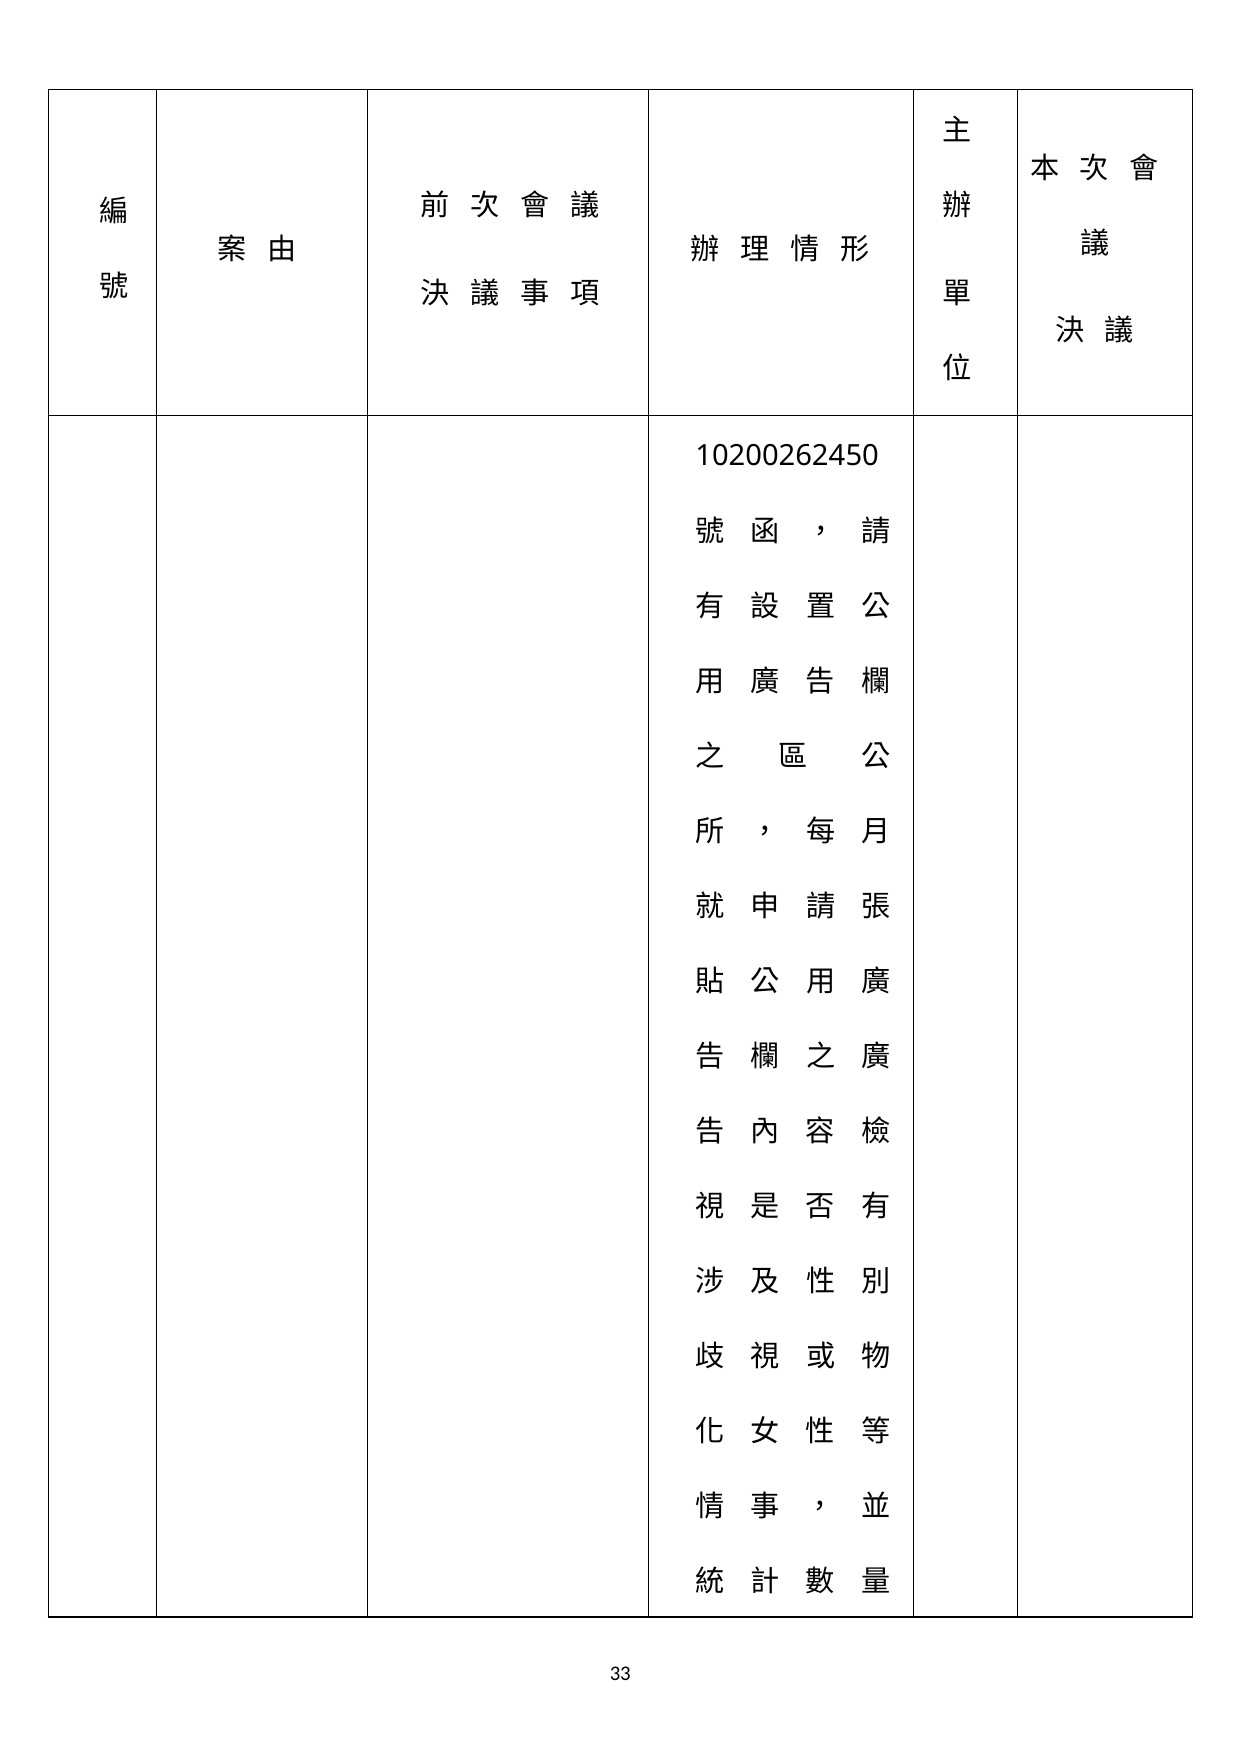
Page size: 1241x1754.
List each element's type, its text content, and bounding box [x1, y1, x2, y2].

table_cell 環保局-- 依「臺中市路燈桿懸掛廣告物管理自治條例」相關規定，本局權責為受理路燈桿懸掛廣告物申請業務。 有關路燈桿懸掛廣告物內容審核事宜，本局將於受理相關申請案後進行旗樣審核，倘涉違反社會良風俗、不雅或涉性別歧視等情事，本局將退請申請單位改善。經查本(103)年度截至8月14日止，本局受理之相關申請案件並未發現前開情事。 都發局— 本局轄管固著於建物牆面之廣告物尺寸等設置審查事宜，廣告內容為各目的事業主管機關權責，非本局轄管，故本局不會主動稽查廣告內容，先予敘明。倘申請廣告物許可涉及性別歧視者，本局將配合會辦目的事業主管機關意見後，始核發廣告物許可證。 103年1月~6月清除違規招牌廣告數量為74件。 有關廣告內容涉及性別歧視及成立性別歧視管道單一窗口或專線，為各目的事業主管機關權責，無涉本局權責；廣告內容倘涉及違規設置廣告物(固著於建物牆面或空地樹立)本局配合優先處理。 民政局— 本局業已102年7月31日中市民地字第10200262450號函，請有設置公用廣告欄之區公所，每月就申請張貼公用廣告欄之廣告內容檢視是否有涉及性別歧視或物化女性等情事，並統計數量後於次月5日前函送本局彙辦。 依各相關區公所函送月報表資料顯示，截至103年7月底為止，廣告內容涉及性別歧視計有13件，原因皆為租屋限女性。惟前揭設限，有其個別需求之考量，是否涉及性別歧視，容或有不同之見解，本局將請區公所在受理申請張貼廣告時，輔導刊登單位應避免性別歧視，若遭民眾檢舉有性別歧視，亦請勸導刊登單位改善，俾建構性別平等之友善環境。 [649, 416, 913, 1616]
table_cell 請都發局、環保局、民政局依所訂法規或中央法規規定辦理。 有關都發局書面答覆內容的第(一)項，並未涉及教育局業務，請將「本府教育局」五個字刪除。 [368, 416, 648, 1616]
table_cell [157, 416, 367, 1616]
table_header 主辦 單位 [914, 90, 1017, 415]
table_header 編號 [49, 90, 156, 415]
table_cell [1018, 416, 1192, 1616]
table_header 辦理情形 [649, 90, 913, 415]
table_header 本次會議 決議 [1018, 90, 1192, 415]
table_cell [914, 416, 1017, 1616]
table_header 前次會議 決議事項 [368, 90, 648, 415]
table_header 案由 [157, 90, 367, 415]
table_cell [49, 416, 156, 1616]
